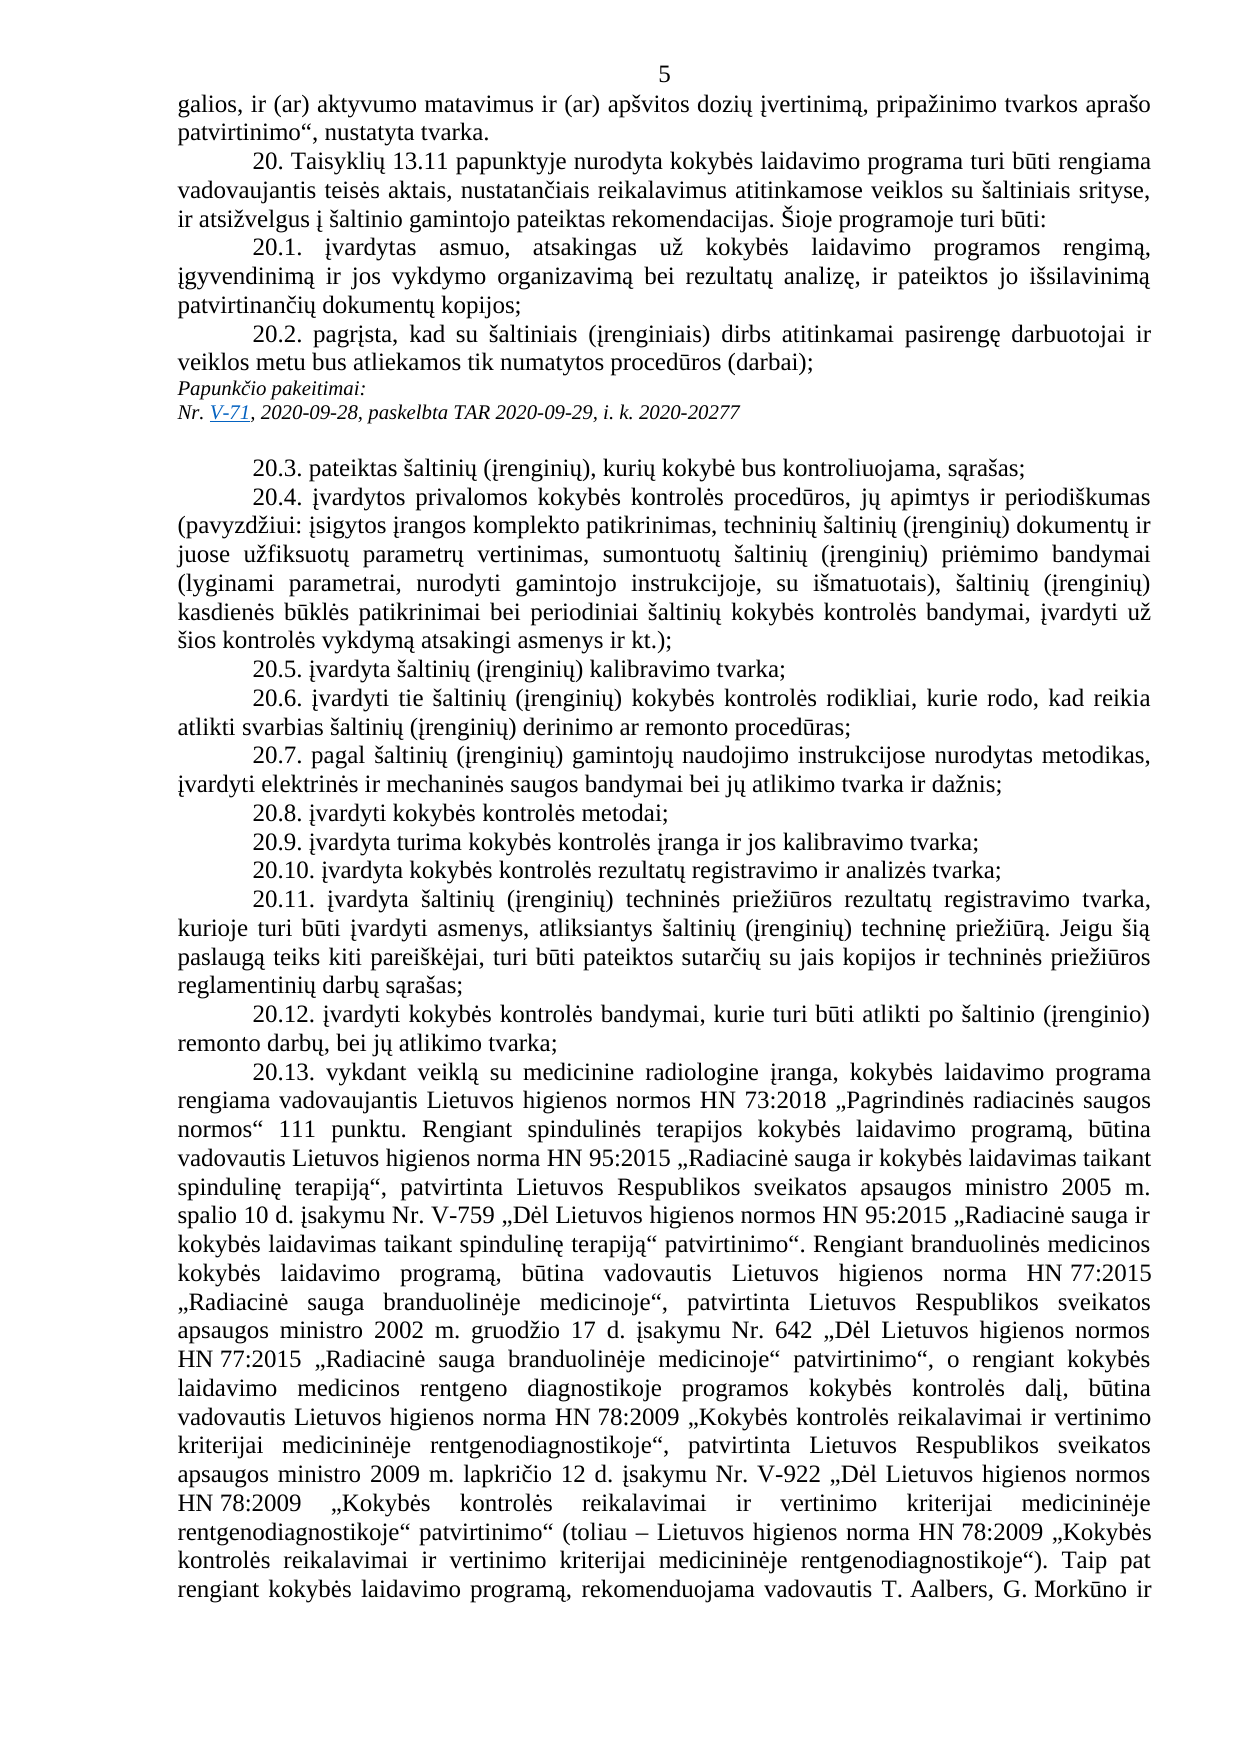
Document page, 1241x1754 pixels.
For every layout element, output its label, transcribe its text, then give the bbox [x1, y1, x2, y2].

text 20.11. įvardyta šaltinių (įrenginių) techninės priežiūros rezultatų registravimo tvarka, kurioje turi būti įvardyti asmenys, atliksiantys šaltinių (įrenginių) techninę priežiūrą. Jeigu šią paslaugą teiks kiti pareiškėjai, turi būti pateiktos sutarčių su jais kopijos ir techninės priežiūros reglamentinių darbų sąrašas; [177, 884, 1152, 999]
text 20.3. pateiktas šaltinių (įrenginių), kurių kokybė bus kontroliuojama, sąrašas; [177, 453, 1152, 482]
text 20. Taisyklių 13.11 papunktyje nurodyta kokybės laidavimo programa turi būti rengiama vadovaujantis teisės aktais, nustatančiais reikalavimus atitinkamose veiklos su šaltiniais srityse, ir atsižvelgus į šaltinio gamintojo pateiktas rekomendacijas. Šioje programoje turi būti: [177, 146, 1152, 232]
text 20.2. pagrįsta, kad su šaltiniais (įrenginiais) dirbs atitinkamai pasirengę darbuotojai ir veiklos metu bus atliekamos tik numatytos procedūros (darbai); [177, 319, 1152, 376]
text 20.1. įvardytas asmuo, atsakingas už kokybės laidavimo programos rengimą, įgyvendinimą ir jos vykdymo organizavimą bei rezultatų analizę, ir pateiktos jo išsilavinimą patvirtinančių dokumentų kopijos; [177, 232, 1152, 319]
text 20.6. įvardyti tie šaltinių (įrenginių) kokybės kontrolės rodikliai, kurie rodo, kad reikia atlikti svarbias šaltinių (įrenginių) derinimo ar remonto procedūras; [177, 683, 1152, 741]
text 20.10. įvardyta kokybės kontrolės rezultatų registravimo ir analizės tvarka; [177, 856, 1152, 884]
text 20.4. įvardytos privalomos kokybės kontrolės procedūros, jų apimtys ir periodiškumas (pavyzdžiui: įsigytos įrangos komplekto patikrinimas, techninių šaltinių (įrenginių) dokumentų ir juose užfiksuotų parametrų vertinimas, sumontuotų šaltinių (įrenginių) priėmimo bandymai (lyginami parametrai, nurodyti gamintojo instrukcijoje, su išmatuotais), šaltinių (įrenginių) kasdienės būklės patikrinimai bei periodiniai šaltinių kokybės kontrolės bandymai, įvardyti už šios kontrolės vykdymą atsakingi asmenys ir kt.); [177, 482, 1152, 654]
text 20.8. įvardyti kokybės kontrolės metodai; [177, 798, 1152, 827]
text 20.12. įvardyti kokybės kontrolės bandymai, kurie turi būti atlikti po šaltinio (įrenginio) remonto darbų, bei jų atlikimo tvarka; [177, 999, 1152, 1057]
text galios, ir (ar) aktyvumo matavimus ir (ar) apšvitos dozių įvertinimą, pripažinimo tvarkos aprašo patvirtinimo“, nustatyta tvarka. [177, 89, 1152, 146]
text Nr. V-71, 2020-09-28, paskelbta TAR 2020-09-29, i. k. 2020-20277 [177, 400, 1152, 424]
text Papunkčio pakeitimai: [177, 376, 1152, 400]
text 20.13. vykdant veiklą su medicinine radiologine įranga, kokybės laidavimo programa rengiama vadovaujantis Lietuvos higienos normos HN 73:2018 „Pagrindinės radiacinės saugos normos“ 111 punktu. Rengiant spindulinės terapijos kokybės laidavimo programą, būtina vadovautis Lietuvos higienos norma HN 95:2015 „Radiacinė sauga ir kokybės laidavimas taikant spindulinę terapiją“, patvirtinta Lietuvos Respublikos sveikatos apsaugos ministro 2005 m. spalio 10 d. įsakymu Nr. V-759 „Dėl Lietuvos higienos normos HN 95:2015 „Radiacinė sauga ir kokybės laidavimas taikant spindulinę terapiją“ patvirtinimo“. Rengiant branduolinės medicinos kokybės laidavimo programą, būtina vadovautis Lietuvos higienos norma HN 77:2015 „Radiacinė sauga branduolinėje medicinoje“, patvirtinta Lietuvos Respublikos sveikatos apsaugos ministro 2002 m. gruodžio 17 d. įsakymu Nr. 642 „Dėl Lietuvos higienos normos HN 77:2015 „Radiacinė sauga branduolinėje medicinoje“ patvirtinimo“, o rengiant kokybės laidavimo medicinos rentgeno diagnostikoje programos kokybės kontrolės dalį, būtina vadovautis Lietuvos higienos norma HN 78:2009 „Kokybės kontrolės reikalavimai ir vertinimo kriterijai medicininėje rentgenodiagnostikoje“, patvirtinta Lietuvos Respublikos sveikatos apsaugos ministro 2009 m. lapkričio 12 d. įsakymu Nr. V-922 „Dėl Lietuvos higienos normos HN 78:2009 „Kokybės kontrolės reikalavimai ir vertinimo kriterijai medicininėje rentgenodiagnostikoje“ patvirtinimo“ (toliau – Lietuvos higienos norma HN 78:2009 „Kokybės kontrolės reikalavimai ir vertinimo kriterijai medicininėje rentgenodiagnostikoje“). Taip pat rengiant kokybės laidavimo programą, rekomenduojama vadovautis T. Aalbers, G. Morkūno ir [177, 1057, 1152, 1603]
text 20.7. pagal šaltinių (įrenginių) gamintojų naudojimo instrukcijose nurodytas metodikas, įvardyti elektrinės ir mechaninės saugos bandymai bei jų atlikimo tvarka ir dažnis; [177, 741, 1152, 798]
text 20.9. įvardyta turima kokybės kontrolės įranga ir jos kalibravimo tvarka; [177, 827, 1152, 856]
text 20.5. įvardyta šaltinių (įrenginių) kalibravimo tvarka; [177, 654, 1152, 683]
